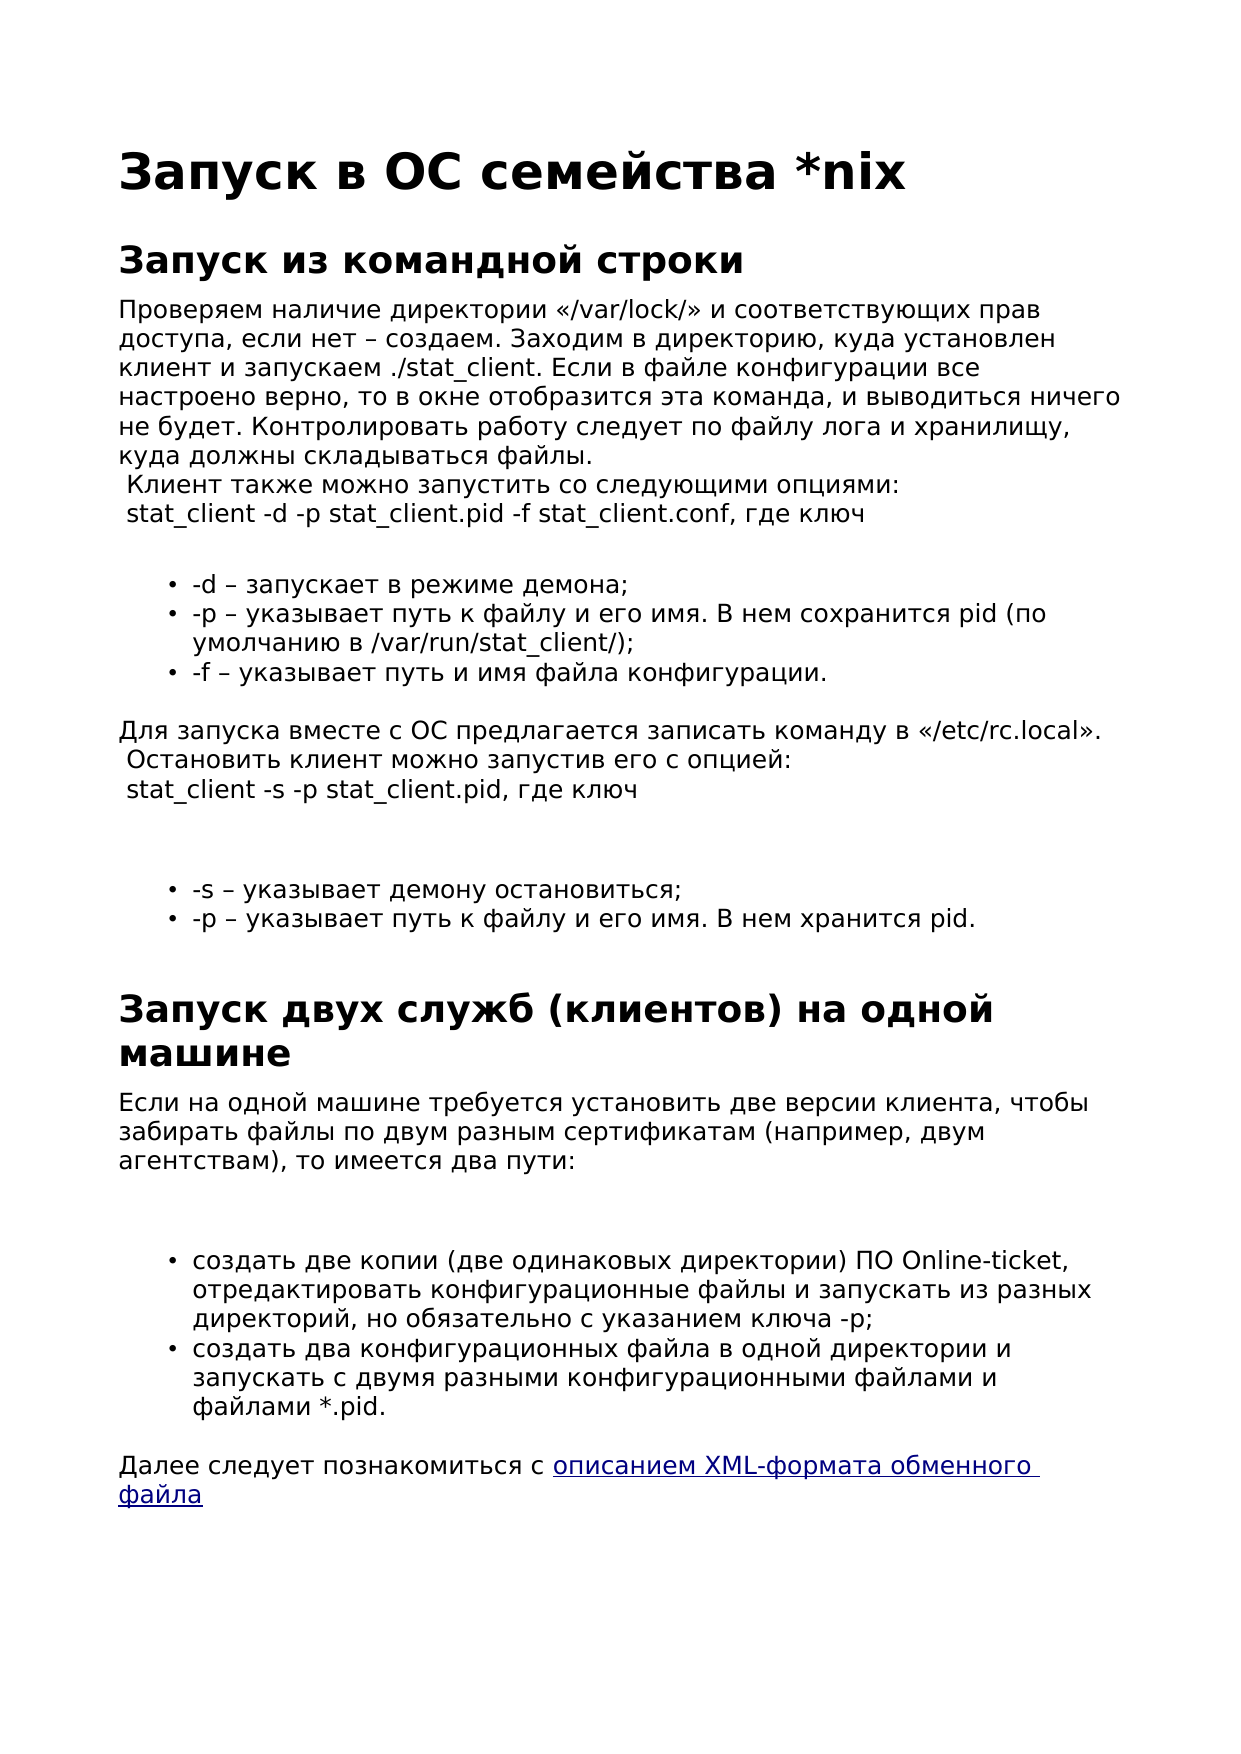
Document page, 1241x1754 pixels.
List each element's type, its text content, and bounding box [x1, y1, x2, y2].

list -p – указывает путь к файлу и его имя. В нем хранится pid. [177, 904, 1122, 933]
text Для запуска вместе с OC предлагается записать команду в «/etc/rc.local». Остановить клиент можно запустив его с опцией: stat_client -s -p stat_client.pid, где ключ [118, 716, 1122, 833]
subtitle Запуск из командной строки [118, 239, 1122, 282]
list создать две копии (две одинаковых директории) ПО Online-ticket, отредактировать конфигурационные файлы и запускать из разных директорий, но обязательно с указанием ключа -p; [177, 1246, 1122, 1334]
list создать два конфигурационных файла в одной директории и запускать с двумя разными конфигурационными файлами и файлами *.pid. [177, 1334, 1122, 1421]
subtitle Запуск двух служб (клиентов) на одной машине [118, 988, 1122, 1075]
list -f – указывает путь и имя файла конфигурации. [177, 658, 1122, 687]
text Если на одной машине требуется установить две версии клиента, чтобы забирать файлы по двум разным сертификатам (например, двум агентствам), то имеется два пути: [118, 1088, 1122, 1204]
list -d – запускает в режиме демона; [177, 570, 1122, 599]
text Проверяем наличие директории «/var/lock/» и соответствующих прав доступа, если нет – создаем. Заходим в директорию, куда установлен клиент и запускаем ./stat_client. Если в файле конфигурации все настроено верно, то в окне отобразится эта команда, и выводиться ничего не будет. Контролировать работу следует по файлу лога и хранилищу, куда должны складываться файлы. Клиент также можно запустить со следующими опциями: stat_client -d -p stat_client.pid -f stat_client.conf, где ключ [118, 295, 1122, 528]
list -s – указывает демону остановиться; [177, 875, 1122, 904]
subtitle Запуск в ОС семейства *nix [118, 143, 1122, 201]
text Далее следует познакомиться с описанием XML-формата обменного файла [118, 1451, 1122, 1509]
list -p – указывает путь к файлу и его имя. В нем сохранится pid (по умолчанию в /var/run/stat_client/); [177, 599, 1122, 658]
